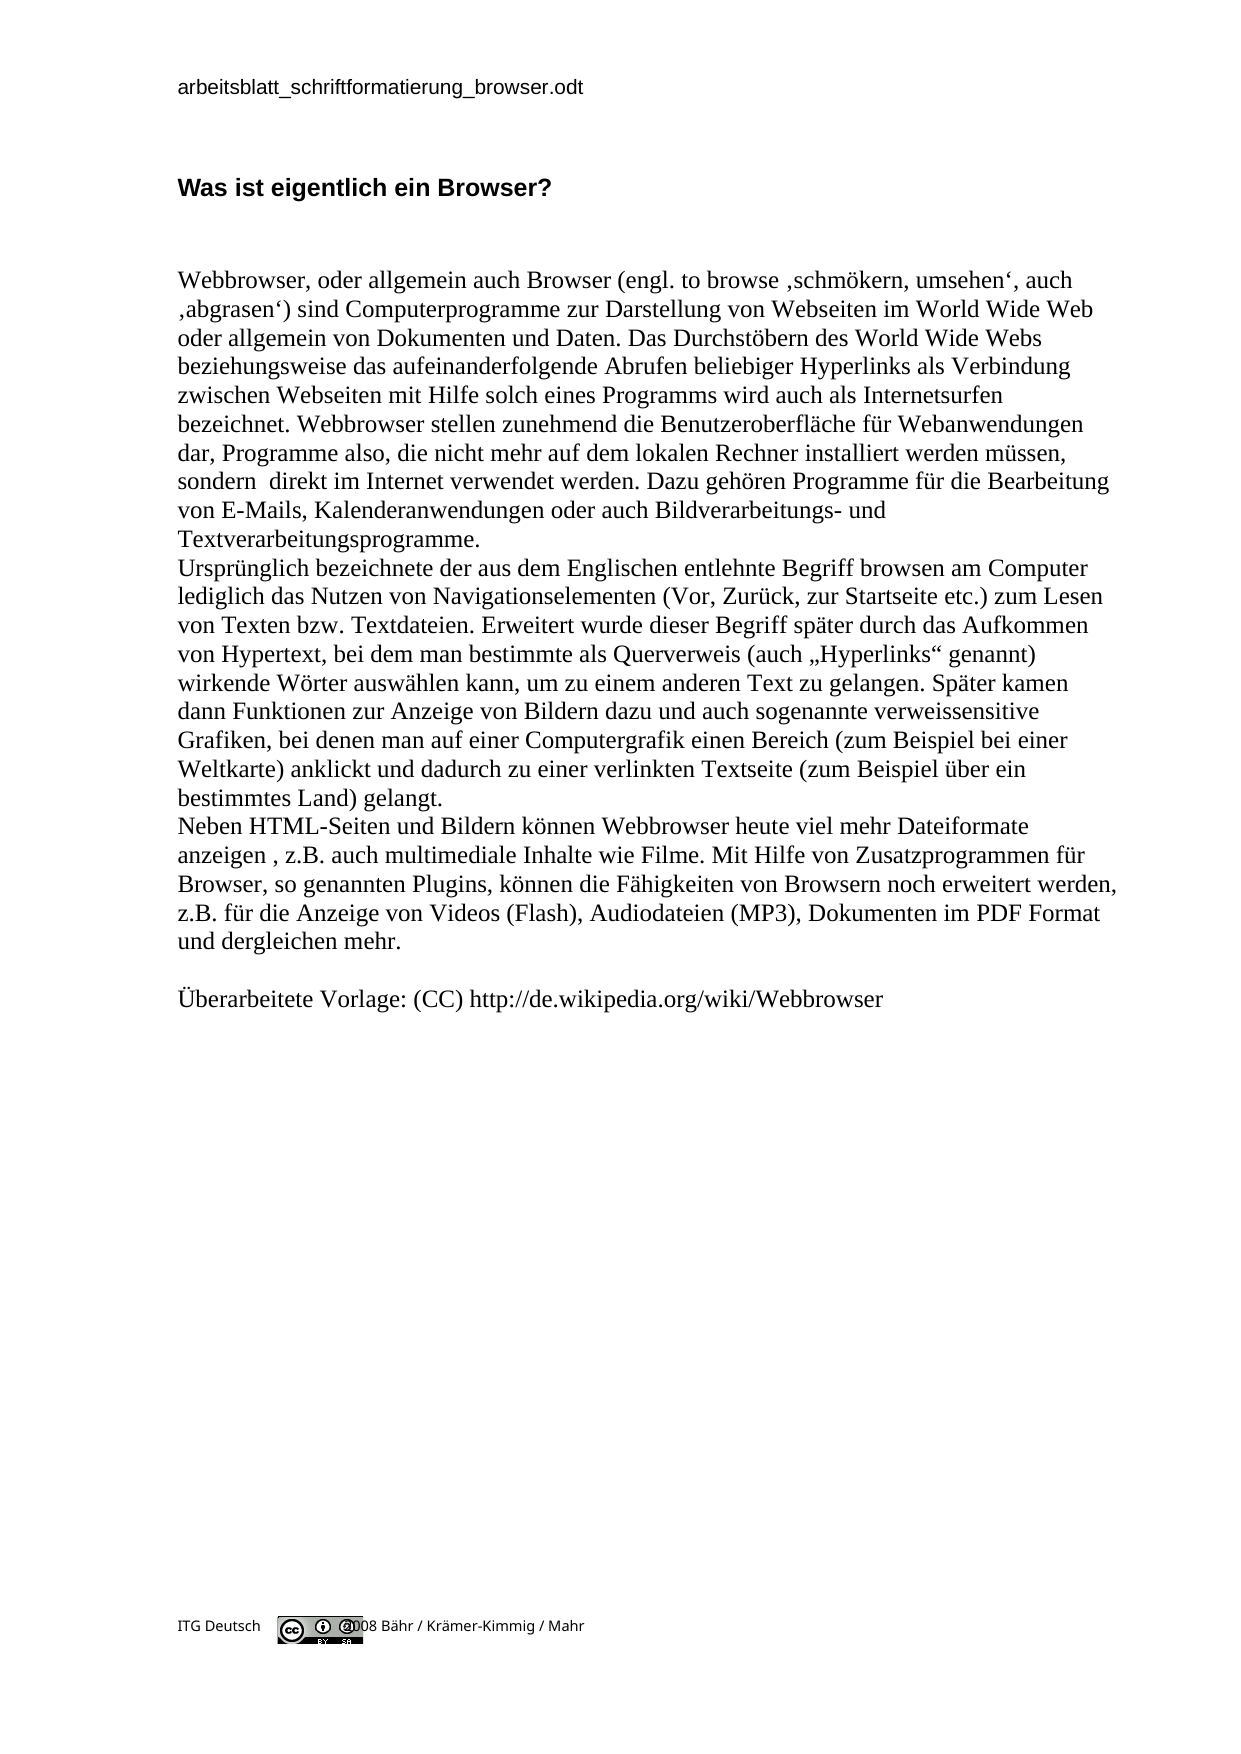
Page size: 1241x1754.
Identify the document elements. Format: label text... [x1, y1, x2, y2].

text Neben HTML-Seiten und Bildern können Webbrowser heute viel mehr Dateiformate anzeigen , z.B. auch multimediale Inhalte wie Filme. Mit Hilfe von Zusatzprogrammen für Browser, so genannten Plugins, können die Fähigkeiten von Browsern noch erweitert werden, z.B. für die Anzeige von Videos (Flash), Audiodateien (MP3), Dokumenten im PDF Format und dergleichen mehr. [177, 811, 1122, 955]
text Überarbeitete Vorlage: (CC) http://de.wikipedia.org/wiki/Webbrowser [177, 984, 1122, 1013]
picture [277, 1616, 364, 1645]
text Webbrowser, oder allgemein auch Browser (engl. to browse ‚schmökern, umsehen‘, auch ‚abgrasen‘) sind Computerprogramme zur Darstellung von Webseiten im World Wide Web oder allgemein von Dokumenten und Daten. Das Durchstöbern des World Wide Webs beziehungsweise das aufeinanderfolgende Abrufen beliebiger Hyperlinks als Verbindung zwischen Webseiten mit Hilfe solch eines Programms wird auch als Internetsurfen bezeichnet. Webbrowser stellen zunehmend die Benutzeroberfläche für Webanwendungen dar, Programme also, die nicht mehr auf dem lokalen Rechner installiert werden müssen, sondern direkt im Internet verwendet werden. Dazu gehören Programme für die Bearbeitung von E-Mails, Kalenderanwendungen oder auch Bildverarbeitungs- und Textverarbeitungsprogramme. [177, 265, 1122, 553]
subtitle Was ist eigentlich ein Browser? [177, 173, 1122, 201]
text Ursprünglich bezeichnete der aus dem Englischen entlehnte Begriff browsen am Computer lediglich das Nutzen von Navigationselementen (Vor, Zurück, zur Startseite etc.) zum Lesen von Texten bzw. Textdateien. Erweitert wurde dieser Begriff später durch das Aufkommen von Hypertext, bei dem man bestimmte als Querverweis (auch „Hyperlinks“ genannt) wirkende Wörter auswählen kann, um zu einem anderen Text zu gelangen. Später kamen dann Funktionen zur Anzeige von Bildern dazu und auch sogenannte verweissensitive Grafiken, bei denen man auf einer Computergrafik einen Bereich (zum Beispiel bei einer Weltkarte) anklickt und dadurch zu einer verlinkten Textseite (zum Beispiel über ein bestimmtes Land) gelangt. [177, 553, 1122, 811]
